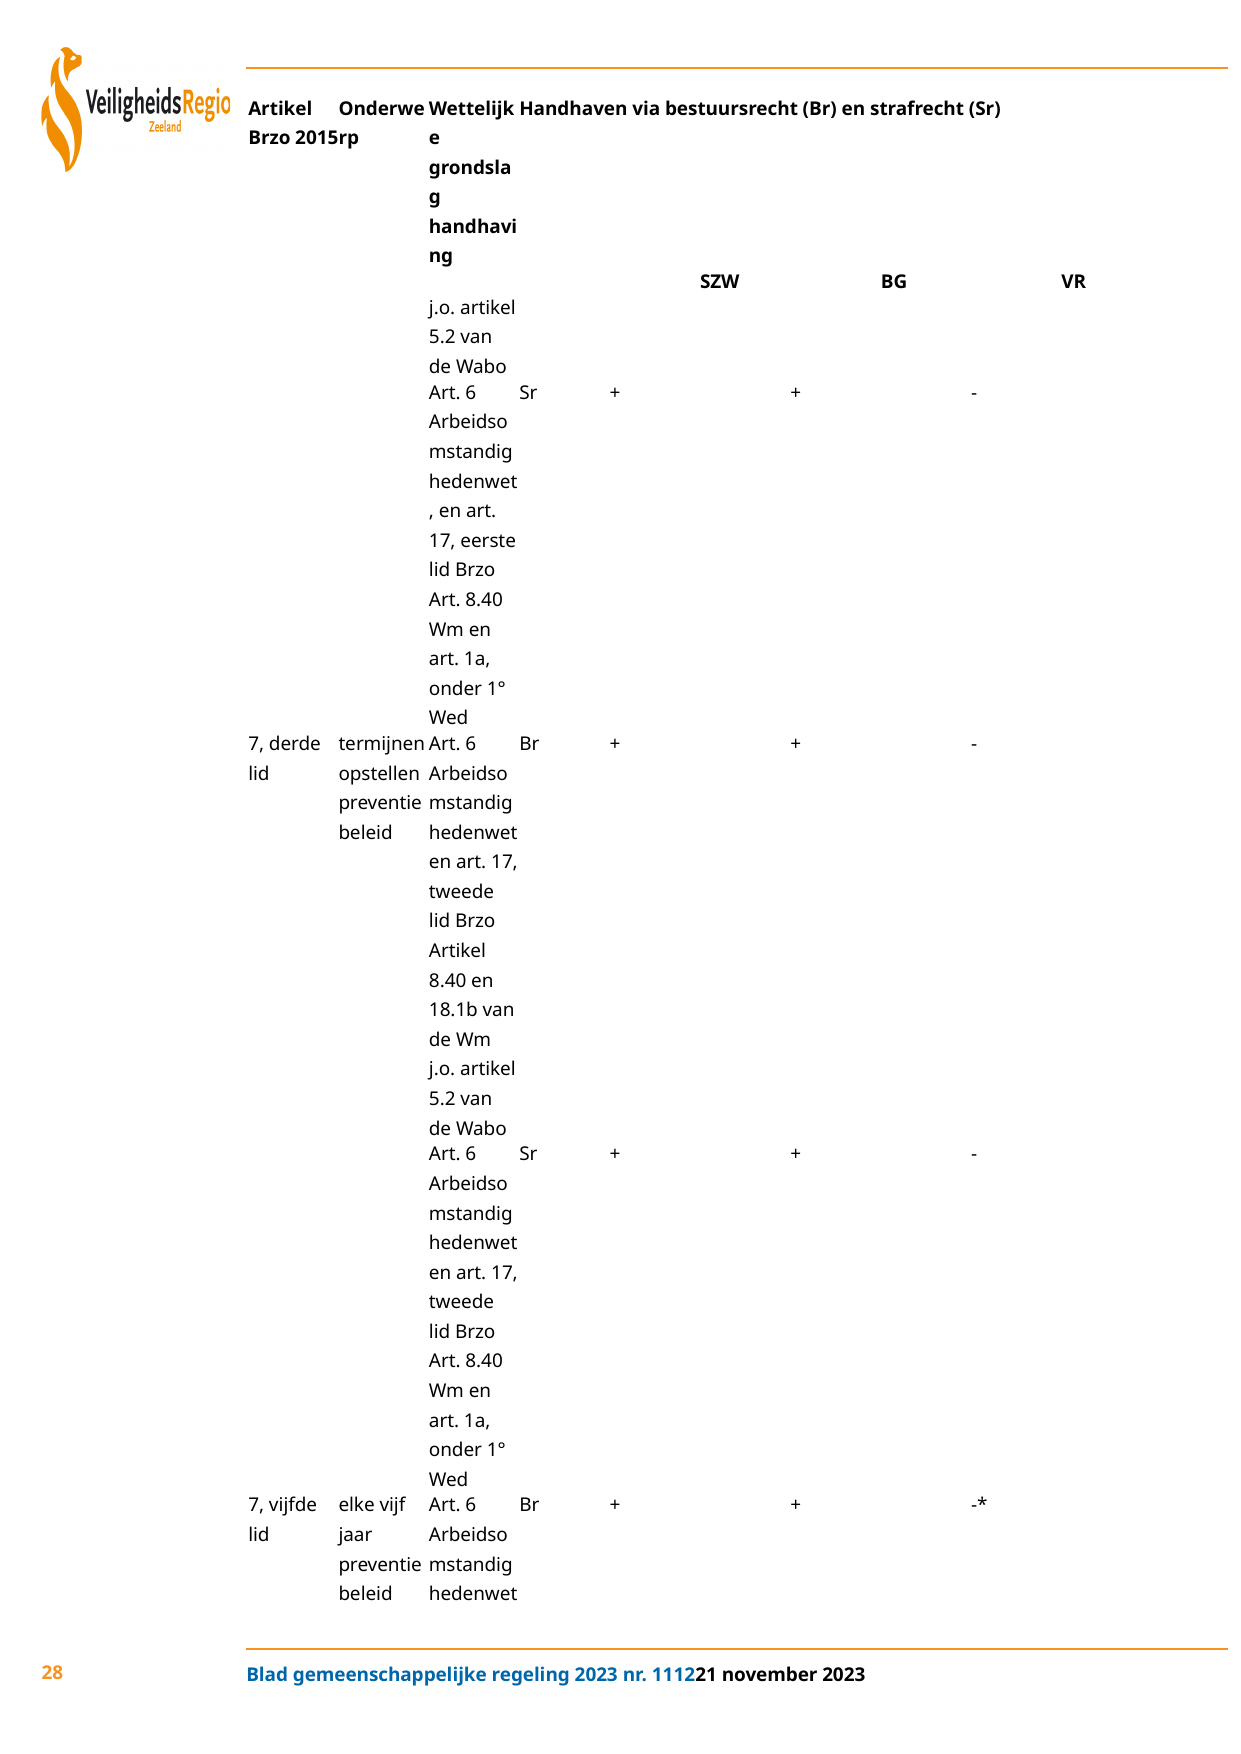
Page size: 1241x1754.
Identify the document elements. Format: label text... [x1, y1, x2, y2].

table_cell + [790, 730, 971, 1141]
table_cell [429, 269, 519, 294]
table_cell + [790, 1492, 971, 1606]
table_cell [248, 269, 338, 294]
table_cell [338, 269, 429, 294]
table_cell Sr [519, 1141, 609, 1492]
table_cell [790, 294, 971, 379]
table_cell Br [519, 1492, 609, 1606]
table_cell - [971, 730, 1152, 1141]
table_cell + [609, 730, 790, 1141]
table_cell Art. 6 Arbeidsomstandighedenwet [429, 1492, 519, 1606]
table_cell - [971, 294, 1152, 379]
table_header Onderwerp [338, 95, 429, 268]
table_cell - [971, 379, 1152, 730]
table_cell elke vijf jaar preventiebeleid [338, 1492, 429, 1606]
table_cell + [790, 379, 971, 730]
table_cell Art. 6 Arbeidsomstandighedenwet en art. 17, tweede lid Brzo Art. 8.40 Wm en art. 1a, onder 1° Wed [429, 1141, 519, 1492]
table_cell [519, 294, 609, 379]
table_cell [609, 294, 790, 379]
table_cell + [609, 1492, 790, 1606]
table_cell + [790, 1141, 971, 1492]
table_cell Art. 6 Arbeidsomstandighedenwet en art. 17, tweede lid Brzo Artikel 8.40 en 18.1b van de Wm j.o. artikel 5.2 van de Wabo [429, 730, 519, 1141]
table_cell + [609, 379, 790, 730]
table_cell [519, 269, 700, 294]
table_cell - [971, 1141, 1152, 1492]
table_cell VR [1061, 269, 1152, 294]
table_header Handhaven via bestuursrecht (Br) en strafrecht (Sr) [519, 95, 1152, 268]
table_cell [338, 294, 429, 730]
table_cell 7, vijfde lid [248, 1492, 338, 1606]
table_cell -* [971, 1492, 1152, 1606]
table_header Artikel Brzo 2015 [248, 95, 338, 268]
picture [41, 47, 231, 172]
table_cell SZW [700, 269, 881, 294]
table_cell + [609, 1141, 790, 1492]
table_cell termijnen opstellen preventiebeleid [338, 730, 429, 1492]
table_header Wettelijke grondslag handhaving [429, 95, 519, 268]
table_cell BG [881, 269, 1061, 294]
table_cell 7, derde lid [248, 730, 338, 1492]
table_cell Art. 6 Arbeidsomstandighedenwet, en art. 17, eerste lid Brzo Art. 8.40 Wm en art. 1a, onder 1° Wed [429, 379, 519, 730]
table_cell j.o. artikel 5.2 van de Wabo [429, 294, 519, 379]
table_cell Br [519, 730, 609, 1141]
table_cell Sr [519, 379, 609, 730]
table_cell [248, 294, 338, 730]
